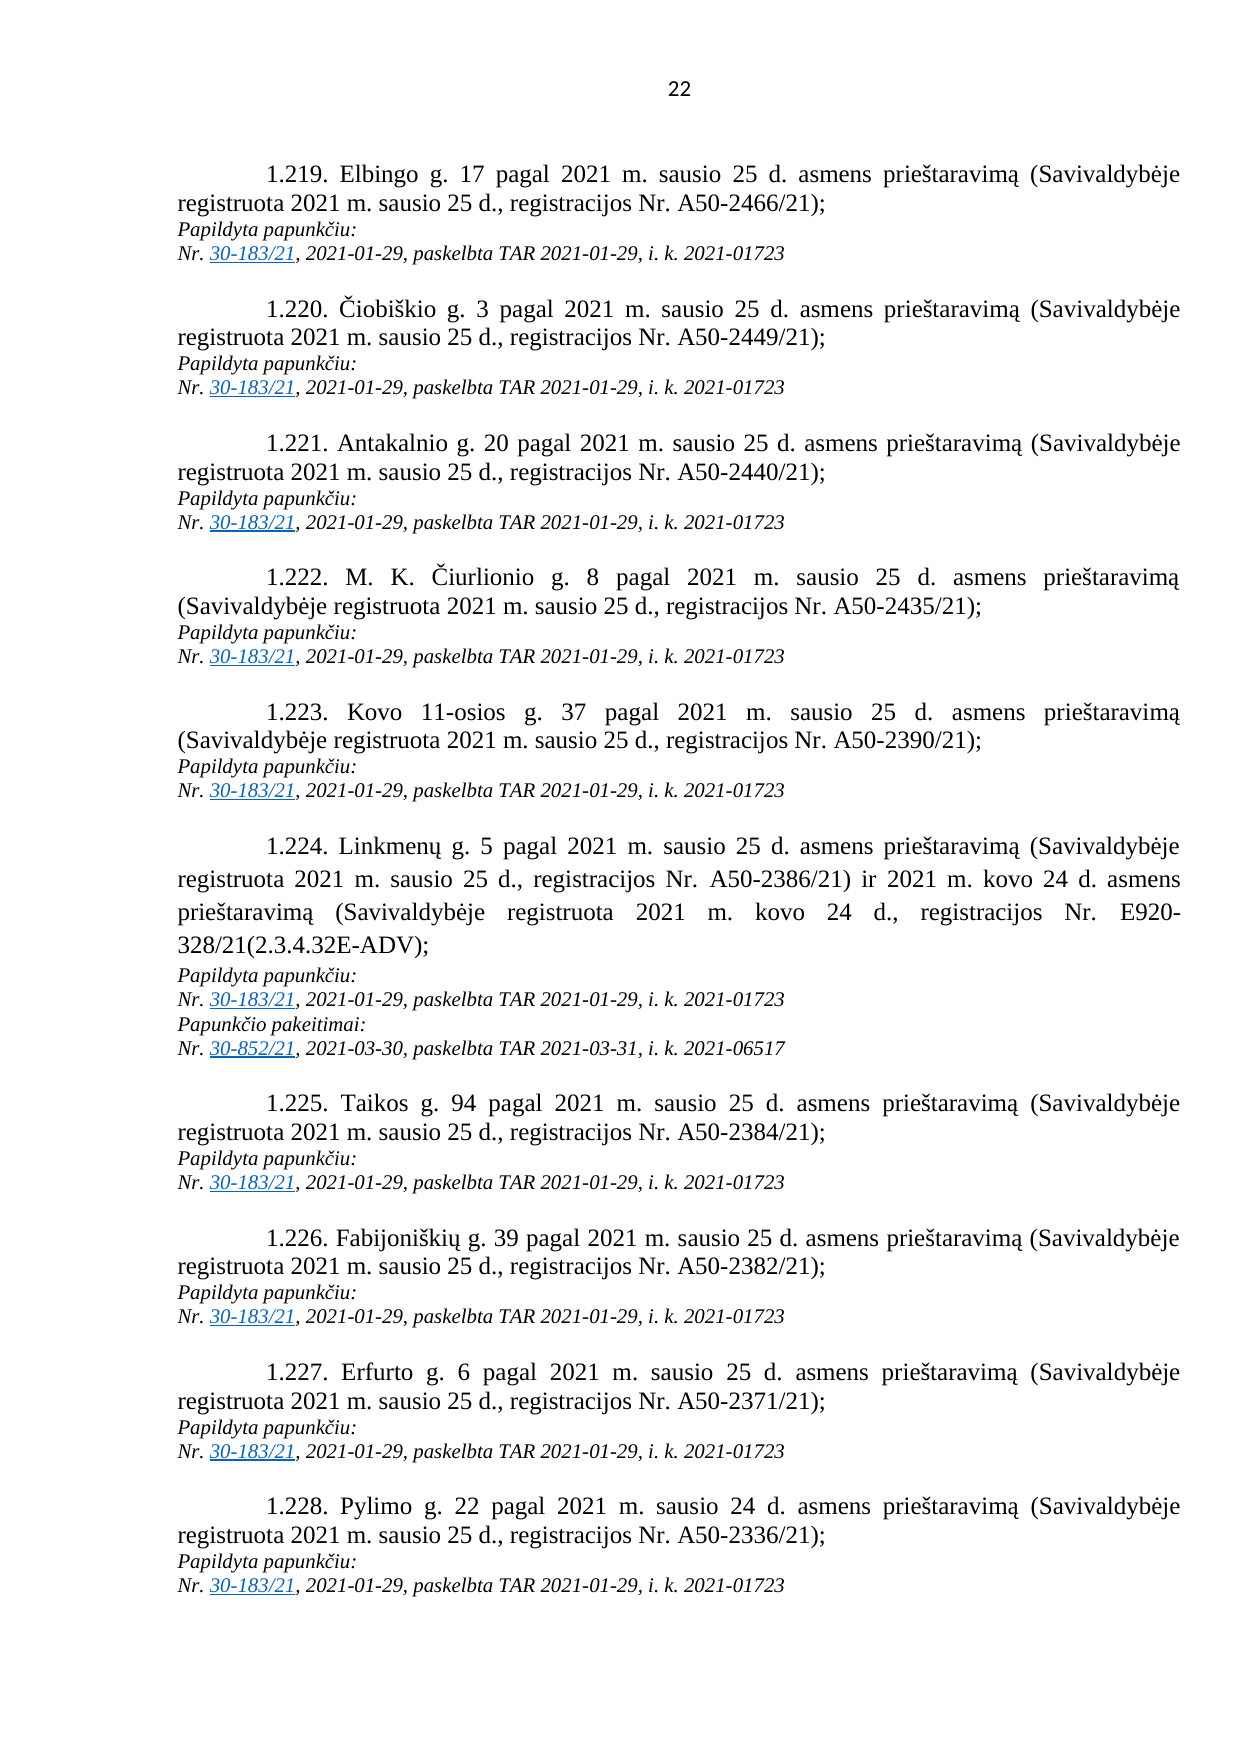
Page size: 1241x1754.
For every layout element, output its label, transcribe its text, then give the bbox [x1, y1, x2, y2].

text Papildyta papunkčiu: [177, 351, 1181, 375]
text Nr. 30-183/21, 2021-01-29, paskelbta TAR 2021-01-29, i. k. 2021-01723 [177, 778, 1181, 802]
text Nr. 30-183/21, 2021-01-29, paskelbta TAR 2021-01-29, i. k. 2021-01723 [177, 1304, 1181, 1328]
text Nr. 30-183/21, 2021-01-29, paskelbta TAR 2021-01-29, i. k. 2021-01723 [177, 510, 1181, 534]
text Nr. 30-183/21, 2021-01-29, paskelbta TAR 2021-01-29, i. k. 2021-01723 [177, 1439, 1181, 1463]
text Nr. 30-183/21, 2021-01-29, paskelbta TAR 2021-01-29, i. k. 2021-01723 [177, 644, 1181, 668]
text 1.228. Pylimo g. 22 pagal 2021 m. sausio 24 d. asmens prieštaravimą (Savivaldybėje registruota 2021 m. sausio 25 d., registracijos Nr. A50-2336/21); [177, 1491, 1181, 1549]
text Nr. 30-183/21, 2021-01-29, paskelbta TAR 2021-01-29, i. k. 2021-01723 [177, 375, 1181, 399]
text 1.223. Kovo 11-osios g. 37 pagal 2021 m. sausio 25 d. asmens prieštaravimą (Savivaldybėje registruota 2021 m. sausio 25 d., registracijos Nr. A50-2390/21); [177, 697, 1181, 754]
text Papildyta papunkčiu: [177, 1146, 1181, 1170]
text Nr. 30-183/21, 2021-01-29, paskelbta TAR 2021-01-29, i. k. 2021-01723 [177, 241, 1181, 265]
text Papildyta papunkčiu: [177, 754, 1181, 778]
text Papildyta papunkčiu: [177, 486, 1181, 510]
text 1.225. Taikos g. 94 pagal 2021 m. sausio 25 d. asmens prieštaravimą (Savivaldybėje registruota 2021 m. sausio 25 d., registracijos Nr. A50-2384/21); [177, 1088, 1181, 1146]
text Papildyta papunkčiu: [177, 963, 1181, 987]
text 1.226. Fabijoniškių g. 39 pagal 2021 m. sausio 25 d. asmens prieštaravimą (Savivaldybėje registruota 2021 m. sausio 25 d., registracijos Nr. A50-2382/21); [177, 1223, 1181, 1280]
text Papunkčio pakeitimai: [177, 1011, 1181, 1036]
text 1.222. M. K. Čiurlionio g. 8 pagal 2021 m. sausio 25 d. asmens prieštaravimą (Savivaldybėje registruota 2021 m. sausio 25 d., registracijos Nr. A50-2435/21); [177, 562, 1181, 620]
text 1.220. Čiobiškio g. 3 pagal 2021 m. sausio 25 d. asmens prieštaravimą (Savivaldybėje registruota 2021 m. sausio 25 d., registracijos Nr. A50-2449/21); [177, 294, 1181, 351]
text Papildyta papunkčiu: [177, 1414, 1181, 1439]
text 1.219. Elbingo g. 17 pagal 2021 m. sausio 25 d. asmens prieštaravimą (Savivaldybėje registruota 2021 m. sausio 25 d., registracijos Nr. A50-2466/21); [177, 159, 1181, 217]
text 1.227. Erfurto g. 6 pagal 2021 m. sausio 25 d. asmens prieštaravimą (Savivaldybėje registruota 2021 m. sausio 25 d., registracijos Nr. A50-2371/21); [177, 1357, 1181, 1414]
text 1.224. Linkmenų g. 5 pagal 2021 m. sausio 25 d. asmens prieštaravimą (Savivaldybėje registruota 2021 m. sausio 25 d., registracijos Nr. A50-2386/21) ir 2021 m. kovo 24 d. asmens prieštaravimą (Savivaldybėje registruota 2021 m. kovo 24 d., registracijos Nr. E920-328/21(2.3.4.32E-ADV); [177, 831, 1181, 959]
text Nr. 30-183/21, 2021-01-29, paskelbta TAR 2021-01-29, i. k. 2021-01723 [177, 987, 1181, 1011]
text Papildyta papunkčiu: [177, 1280, 1181, 1304]
text Papildyta papunkčiu: [177, 1549, 1181, 1573]
text Papildyta papunkčiu: [177, 620, 1181, 644]
text Papildyta papunkčiu: [177, 217, 1181, 241]
text 1.221. Antakalnio g. 20 pagal 2021 m. sausio 25 d. asmens prieštaravimą (Savivaldybėje registruota 2021 m. sausio 25 d., registracijos Nr. A50-2440/21); [177, 428, 1181, 486]
text Nr. 30-852/21, 2021-03-30, paskelbta TAR 2021-03-31, i. k. 2021-06517 [177, 1036, 1181, 1059]
text Nr. 30-183/21, 2021-01-29, paskelbta TAR 2021-01-29, i. k. 2021-01723 [177, 1573, 1181, 1597]
text Nr. 30-183/21, 2021-01-29, paskelbta TAR 2021-01-29, i. k. 2021-01723 [177, 1170, 1181, 1194]
